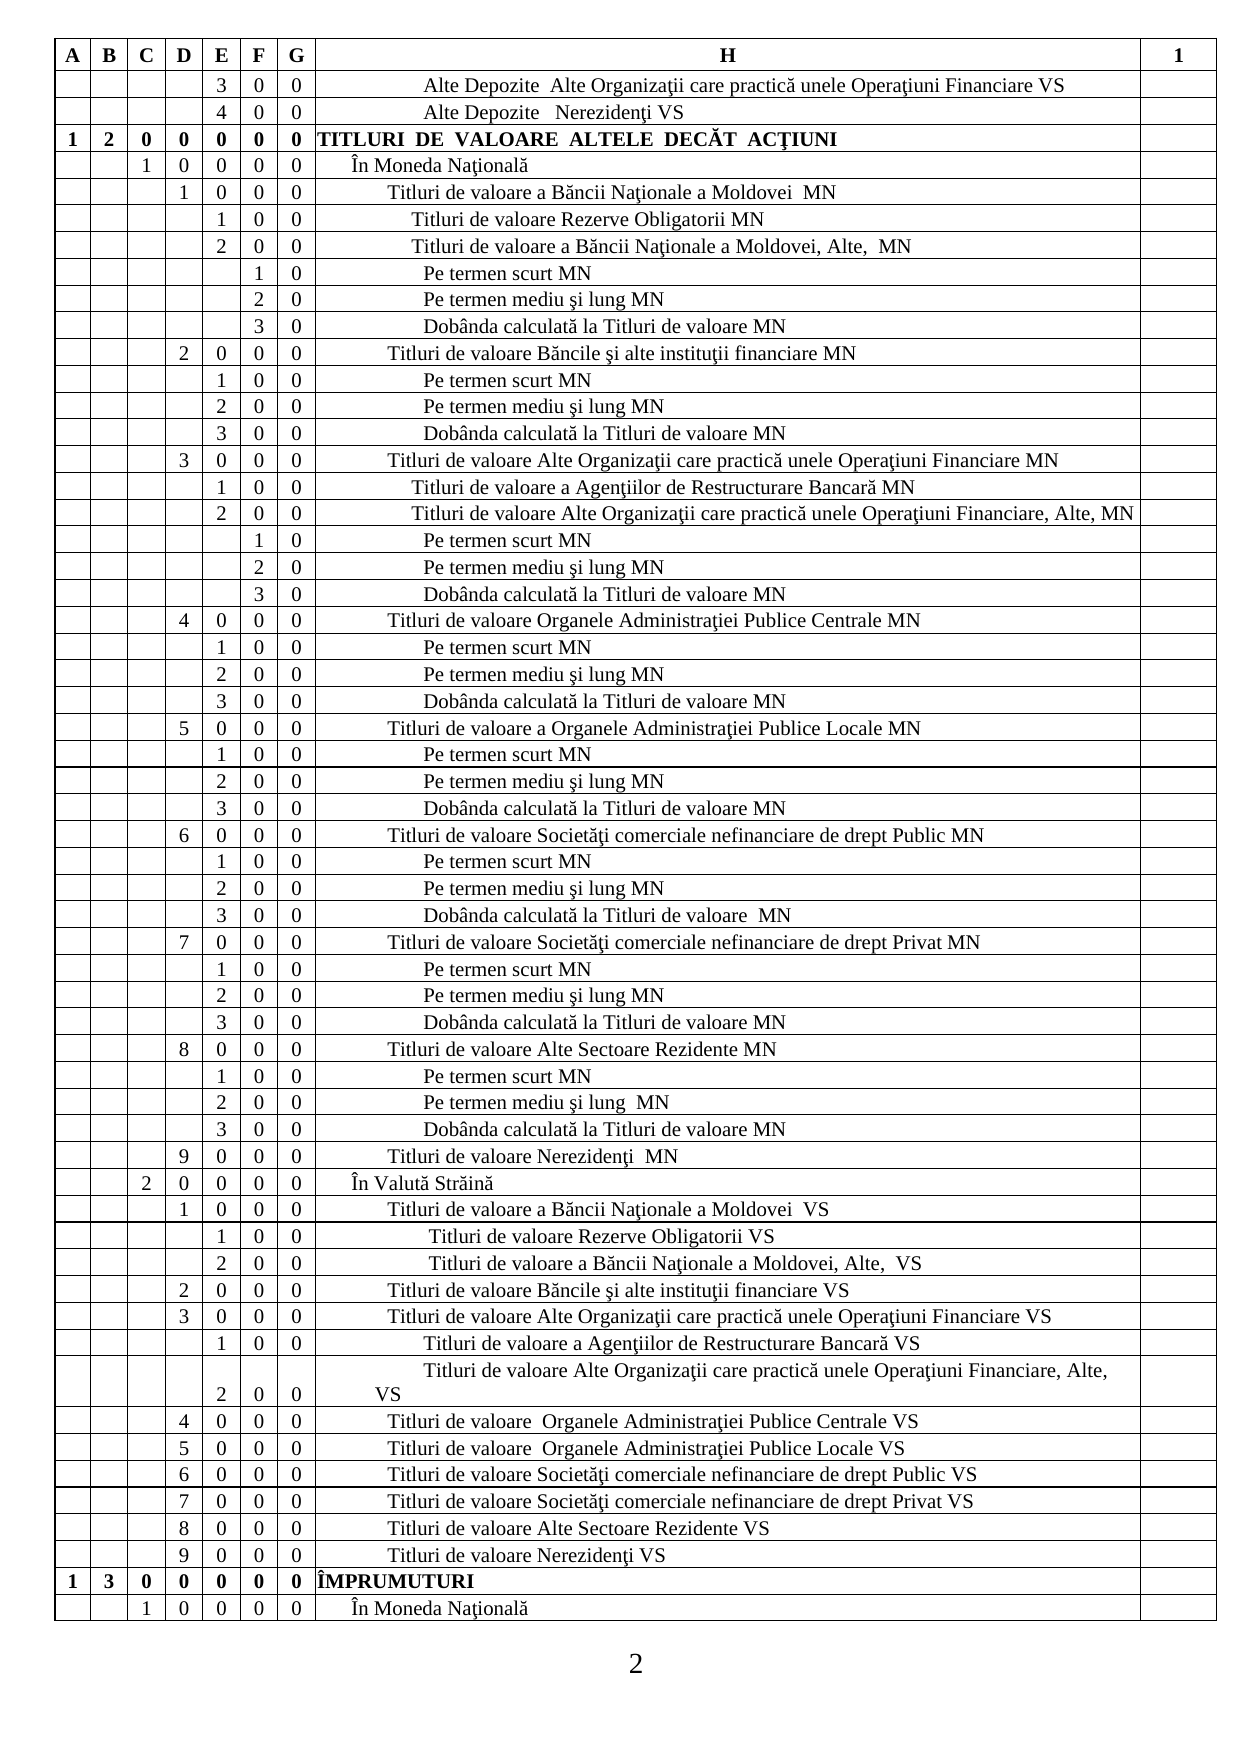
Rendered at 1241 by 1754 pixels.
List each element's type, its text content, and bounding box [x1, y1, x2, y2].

table_cell 0 [241, 1223, 277, 1248]
table_cell [91, 875, 127, 900]
table_cell [56, 634, 90, 659]
table_cell 0 [241, 634, 277, 659]
table_cell [1141, 1062, 1216, 1088]
table_cell Titluri de valoare Organele Administraţiei Publice Centrale VS [316, 1407, 1140, 1433]
table_cell [91, 955, 127, 981]
table_cell 0 [278, 232, 315, 258]
table_cell 2 [166, 339, 202, 365]
table_cell [128, 419, 165, 445]
table_cell 1 [203, 473, 240, 499]
table_cell Dobânda calculată la Titluri de valoare MN [316, 419, 1140, 445]
table_cell 1 [203, 205, 240, 231]
table_cell 0 [278, 982, 315, 1007]
table_cell [56, 1223, 90, 1248]
table_cell [56, 928, 90, 954]
table_cell [166, 901, 202, 927]
table_cell 0 [128, 125, 165, 151]
table_cell [91, 98, 127, 124]
table_cell [91, 1089, 127, 1114]
table_cell 0 [278, 1008, 315, 1034]
table_cell 0 [203, 1035, 240, 1061]
table_cell [128, 1514, 165, 1540]
table_cell 0 [203, 1488, 240, 1513]
table_cell 0 [241, 419, 277, 445]
table_cell [166, 232, 202, 258]
table_cell [1141, 205, 1216, 231]
table_cell [1141, 1249, 1216, 1275]
table_cell Titluri de valoare Alte Organizaţii care practică unele Operaţiuni Financiare MN [316, 446, 1140, 472]
table_cell Titluri de valoare Alte Organizaţii care practică unele Operaţiuni Financiare VS [316, 1303, 1140, 1328]
table_cell [91, 366, 127, 392]
table_cell 0 [278, 1196, 315, 1221]
table_cell 0 [241, 1595, 277, 1620]
table_cell 3 [203, 1008, 240, 1034]
table_cell [166, 1062, 202, 1088]
table_cell [56, 687, 90, 713]
table_cell [91, 286, 127, 311]
table_cell [91, 446, 127, 472]
table_cell [166, 1223, 202, 1248]
table_cell 0 [278, 660, 315, 686]
table_cell 1 [203, 741, 240, 766]
table_cell 0 [241, 794, 277, 820]
table_cell [56, 1169, 90, 1195]
table_cell 0 [241, 982, 277, 1007]
table_cell 0 [278, 419, 315, 445]
table_cell 0 [203, 339, 240, 365]
table_cell Pe termen scurt MN [316, 741, 1140, 766]
table_cell 0 [203, 1541, 240, 1567]
table_cell [166, 741, 202, 766]
table_cell 0 [241, 98, 277, 124]
table_cell [1141, 419, 1216, 445]
table_header E [203, 39, 240, 70]
table_cell 0 [278, 553, 315, 579]
table_cell 0 [241, 179, 277, 204]
table_cell 0 [278, 634, 315, 659]
table_cell [128, 634, 165, 659]
table_cell 0 [241, 660, 277, 686]
table_cell [56, 98, 90, 124]
table_cell 0 [241, 473, 277, 499]
table_cell 1 [128, 1595, 165, 1620]
table_cell 0 [241, 848, 277, 873]
table_cell [1141, 1089, 1216, 1114]
table_cell [166, 1008, 202, 1034]
table_cell Titluri de valoare Rezerve Obligatorii MN [316, 205, 1140, 231]
table_cell [56, 1434, 90, 1460]
table_cell Titluri de valoare Alte Organizaţii care practică unele Operaţiuni Financiare, Alte, MN [316, 500, 1140, 525]
table_cell 0 [203, 1514, 240, 1540]
table_cell [56, 286, 90, 311]
table_cell [91, 1330, 127, 1355]
table_cell [56, 1249, 90, 1275]
table_cell [1141, 553, 1216, 579]
table_cell 1 [203, 955, 240, 981]
table_cell 4 [166, 1407, 202, 1433]
table_cell 0 [203, 1169, 240, 1195]
table_cell 0 [241, 741, 277, 766]
table_cell Dobânda calculată la Titluri de valoare MN [316, 580, 1140, 606]
table_cell Titluri de valoare Societăţi comerciale nefinanciare de drept Public VS [316, 1461, 1140, 1486]
table_cell 1 [166, 1196, 202, 1221]
table_cell [128, 1196, 165, 1221]
table_cell [166, 768, 202, 793]
table_cell Pe termen scurt MN [316, 955, 1140, 981]
table_cell 8 [166, 1514, 202, 1540]
table_cell 0 [241, 1514, 277, 1540]
table_cell [91, 1276, 127, 1302]
table_cell 0 [278, 500, 315, 525]
table_cell [1141, 1303, 1216, 1328]
table_cell 0 [278, 741, 315, 766]
table_cell [128, 794, 165, 820]
table_cell [91, 714, 127, 739]
table_cell 0 [166, 1568, 202, 1593]
table_cell [56, 875, 90, 900]
table_cell 0 [278, 1356, 315, 1406]
table_cell 0 [278, 312, 315, 338]
table_cell [91, 312, 127, 338]
table_cell [56, 500, 90, 525]
table_cell [91, 152, 127, 177]
table_cell [56, 1407, 90, 1433]
table_header G [278, 39, 315, 70]
table_cell 0 [241, 446, 277, 472]
table_cell [128, 526, 165, 552]
table_cell 0 [278, 1249, 315, 1275]
table_cell [1141, 526, 1216, 552]
table_cell 0 [166, 1595, 202, 1620]
table_cell [128, 714, 165, 739]
table_cell [56, 1514, 90, 1540]
table_cell [1141, 1541, 1216, 1567]
table_cell 3 [166, 1303, 202, 1328]
table_cell 2 [91, 125, 127, 151]
table_cell [56, 955, 90, 981]
table_cell 2 [203, 660, 240, 686]
table_cell Titluri de valoare a Băncii Naţionale a Moldovei, Alte, MN [316, 232, 1140, 258]
table_cell Pe termen mediu şi lung MN [316, 660, 1140, 686]
table_cell 0 [278, 1461, 315, 1486]
table_cell [166, 366, 202, 392]
table_cell [91, 232, 127, 258]
table_cell [1141, 1223, 1216, 1248]
table_cell [166, 848, 202, 873]
table_cell 0 [278, 1142, 315, 1168]
table_cell [166, 259, 202, 284]
table_cell [1141, 714, 1216, 739]
table_cell 0 [203, 1303, 240, 1328]
table_cell 0 [241, 71, 277, 97]
table_cell [166, 794, 202, 820]
table_cell [166, 286, 202, 311]
table_cell [91, 1142, 127, 1168]
table_cell TITLURI DE VALOARE ALTELE DECĂT ACŢIUNI [316, 125, 1140, 151]
table_cell [128, 1035, 165, 1061]
table_cell [91, 205, 127, 231]
table_cell 1 [203, 1223, 240, 1248]
table_cell [1141, 1407, 1216, 1433]
table_cell [56, 714, 90, 739]
table_cell [56, 1115, 90, 1141]
table_cell [128, 366, 165, 392]
table_cell [1141, 1330, 1216, 1355]
table_cell 3 [203, 794, 240, 820]
table_cell 2 [241, 286, 277, 311]
table_cell [128, 312, 165, 338]
table_header F [241, 39, 277, 70]
table_cell 0 [278, 152, 315, 177]
table_cell 0 [241, 1035, 277, 1061]
table_cell [1141, 1488, 1216, 1513]
table_cell 0 [241, 821, 277, 847]
table_cell 1 [203, 848, 240, 873]
table_cell 3 [91, 1568, 127, 1593]
table_cell 0 [203, 607, 240, 632]
table_cell [91, 1169, 127, 1195]
table_cell [91, 1035, 127, 1061]
table_cell 0 [203, 1434, 240, 1460]
table_cell [1141, 687, 1216, 713]
table_cell [56, 152, 90, 177]
table_cell [203, 259, 240, 284]
table_cell [128, 1249, 165, 1275]
table_cell [203, 286, 240, 311]
table_cell [1141, 580, 1216, 606]
table_cell 2 [166, 1276, 202, 1302]
table_cell [203, 553, 240, 579]
table_cell [1141, 1276, 1216, 1302]
table_cell [91, 1356, 127, 1406]
table_cell 3 [203, 71, 240, 97]
table_cell [56, 848, 90, 873]
table_cell [1141, 1196, 1216, 1221]
table_cell [128, 553, 165, 579]
table_cell Titluri de valoare a Organele Administraţiei Publice Locale MN [316, 714, 1140, 739]
table_cell 0 [241, 1407, 277, 1433]
table_cell 0 [241, 1089, 277, 1114]
table_cell 0 [241, 1276, 277, 1302]
table_cell 0 [278, 1568, 315, 1593]
table_cell [128, 1303, 165, 1328]
table_cell [128, 821, 165, 847]
table_cell 0 [241, 366, 277, 392]
table_cell 0 [278, 526, 315, 552]
table_cell 0 [241, 1461, 277, 1486]
table_header C [128, 39, 165, 70]
table_cell Titluri de valoare Rezerve Obligatorii VS [316, 1223, 1140, 1248]
table_cell [166, 526, 202, 552]
table_cell [128, 1541, 165, 1567]
table_cell 0 [278, 339, 315, 365]
table_cell [91, 1541, 127, 1567]
table_cell 1 [166, 179, 202, 204]
table_cell 0 [278, 901, 315, 927]
table_cell [128, 1062, 165, 1088]
table_cell [128, 1142, 165, 1168]
table_cell 1 [241, 259, 277, 284]
table_cell 7 [166, 928, 202, 954]
table_cell [1141, 71, 1216, 97]
table_cell Titluri de valoare Băncile şi alte instituţii financiare VS [316, 1276, 1140, 1302]
table_cell 0 [241, 500, 277, 525]
table_cell 0 [278, 1514, 315, 1540]
table_cell 2 [203, 1089, 240, 1114]
table_cell [56, 366, 90, 392]
table_cell 3 [241, 312, 277, 338]
table_cell [166, 660, 202, 686]
table_cell [91, 1115, 127, 1141]
table_cell [1141, 339, 1216, 365]
table_cell 0 [278, 848, 315, 873]
table_cell [166, 687, 202, 713]
table_cell 2 [203, 1356, 240, 1406]
table_cell [1141, 500, 1216, 525]
table_cell 2 [128, 1169, 165, 1195]
table_cell 2 [241, 553, 277, 579]
table_cell [91, 1434, 127, 1460]
table_header H [316, 39, 1140, 70]
table_cell [1141, 98, 1216, 124]
table_cell 0 [241, 1169, 277, 1195]
table_cell Titluri de valoare a Agenţiilor de Restructurare Bancară VS [316, 1330, 1140, 1355]
table_cell [56, 312, 90, 338]
table_cell [1141, 768, 1216, 793]
table_cell 0 [278, 205, 315, 231]
table_cell [91, 553, 127, 579]
table_cell [56, 179, 90, 204]
table_cell Dobânda calculată la Titluri de valoare MN [316, 687, 1140, 713]
table_cell 1 [56, 1568, 90, 1593]
table_cell [166, 1249, 202, 1275]
table_cell 0 [203, 1196, 240, 1221]
table_cell În Moneda Naţională [316, 152, 1140, 177]
table_cell [56, 339, 90, 365]
table_header A [56, 39, 90, 70]
table_cell 0 [166, 152, 202, 177]
table_cell [91, 821, 127, 847]
table_cell [1141, 928, 1216, 954]
table_cell 0 [278, 1223, 315, 1248]
table_cell [128, 1115, 165, 1141]
table_cell [128, 1223, 165, 1248]
table_cell [1141, 473, 1216, 499]
table_cell 0 [203, 1142, 240, 1168]
table_cell [166, 875, 202, 900]
table_cell Titluri de valoare Nerezidenţi VS [316, 1541, 1140, 1567]
table_cell [128, 848, 165, 873]
table_cell [91, 259, 127, 284]
table_cell 0 [166, 1169, 202, 1195]
table_cell [1141, 1356, 1216, 1406]
table_cell 2 [203, 982, 240, 1007]
table_cell 0 [241, 875, 277, 900]
table_cell 0 [241, 1434, 277, 1460]
table_cell 0 [241, 1568, 277, 1593]
table_cell 0 [278, 768, 315, 793]
table_cell 0 [203, 152, 240, 177]
table_cell [1141, 393, 1216, 418]
table_cell Titluri de valoare Societăţi comerciale nefinanciare de drept Privat MN [316, 928, 1140, 954]
table_cell [128, 473, 165, 499]
table_cell [56, 1089, 90, 1114]
table_cell 0 [278, 1330, 315, 1355]
table_cell 0 [241, 1008, 277, 1034]
table_cell Dobânda calculată la Titluri de valoare MN [316, 794, 1140, 820]
table_cell [166, 419, 202, 445]
table_cell [166, 553, 202, 579]
table_cell [166, 982, 202, 1007]
table_cell Titluri de valoare Nerezidenţi MN [316, 1142, 1140, 1168]
table_cell Titluri de valoare Băncile şi alte instituţii financiare MN [316, 339, 1140, 365]
table_cell 0 [241, 393, 277, 418]
table_cell [1141, 660, 1216, 686]
table_cell 0 [241, 1249, 277, 1275]
table_cell [91, 473, 127, 499]
table_cell [128, 928, 165, 954]
table_cell [1141, 1169, 1216, 1195]
table_cell [166, 1089, 202, 1114]
table_cell [166, 1330, 202, 1355]
table_cell 0 [278, 1434, 315, 1460]
table_cell Pe termen mediu şi lung MN [316, 875, 1140, 900]
table_cell 0 [241, 714, 277, 739]
table_cell [1141, 1595, 1216, 1620]
table_cell [91, 928, 127, 954]
table_cell [91, 848, 127, 873]
table_cell Pe termen mediu şi lung MN [316, 768, 1140, 793]
table_cell Pe termen scurt MN [316, 1062, 1140, 1088]
table_cell [91, 1488, 127, 1513]
table_cell [56, 232, 90, 258]
table_cell Alte Depozite Nerezidenţi VS [316, 98, 1140, 124]
table_cell 0 [278, 446, 315, 472]
table_cell [56, 1035, 90, 1061]
table_cell 0 [278, 1169, 315, 1195]
table_cell [1141, 1568, 1216, 1593]
table_cell Titluri de valoare a Băncii Naţionale a Moldovei, Alte, VS [316, 1249, 1140, 1275]
table_cell [56, 821, 90, 847]
table_cell Pe termen scurt MN [316, 366, 1140, 392]
table_cell [56, 1330, 90, 1355]
table_cell [128, 982, 165, 1007]
table_cell [56, 660, 90, 686]
table_cell 0 [241, 339, 277, 365]
table_cell [128, 259, 165, 284]
table_cell [56, 1008, 90, 1034]
table_cell [166, 580, 202, 606]
table_cell 0 [278, 1303, 315, 1328]
table_cell [91, 1062, 127, 1088]
table_cell Pe termen mediu şi lung MN [316, 1089, 1140, 1114]
table_cell Titluri de valoare Organele Administraţiei Publice Centrale MN [316, 607, 1140, 632]
table_cell 0 [241, 1541, 277, 1567]
table_cell [91, 768, 127, 793]
table_cell Dobânda calculată la Titluri de valoare MN [316, 312, 1140, 338]
table_cell 0 [278, 1541, 315, 1567]
table_cell [166, 1356, 202, 1406]
table_cell [166, 1115, 202, 1141]
table_cell 0 [241, 687, 277, 713]
table_cell 0 [278, 1488, 315, 1513]
table_cell 0 [203, 714, 240, 739]
table_cell [91, 580, 127, 606]
table_cell [91, 660, 127, 686]
table_cell 0 [278, 1062, 315, 1088]
table_cell 0 [241, 1196, 277, 1221]
table_cell [56, 1595, 90, 1620]
table_cell 1 [56, 125, 90, 151]
table_cell [128, 205, 165, 231]
table_cell 0 [241, 1115, 277, 1141]
table_cell [56, 526, 90, 552]
table_cell [166, 98, 202, 124]
table_cell [128, 446, 165, 472]
table_cell 3 [203, 1115, 240, 1141]
table_cell Pe termen mediu şi lung MN [316, 982, 1140, 1007]
table_cell 0 [278, 714, 315, 739]
table_cell [166, 205, 202, 231]
table_cell [91, 1407, 127, 1433]
table_cell [128, 1434, 165, 1460]
table_cell [128, 71, 165, 97]
table_cell Dobânda calculată la Titluri de valoare MN [316, 1008, 1140, 1034]
table_cell 0 [278, 1595, 315, 1620]
table_cell Dobânda calculată la Titluri de valoare MN [316, 901, 1140, 927]
table_cell [91, 339, 127, 365]
table_cell [166, 393, 202, 418]
table_cell 0 [278, 366, 315, 392]
table_cell Titluri de valoare Alte Organizaţii care practică unele Operaţiuni Financiare, Alte, VS [316, 1356, 1140, 1406]
table_cell [128, 1089, 165, 1114]
table_cell 0 [241, 1356, 277, 1406]
table_cell 3 [203, 419, 240, 445]
table_header 1 [1141, 39, 1216, 70]
table_cell [128, 875, 165, 900]
table_cell 0 [203, 1461, 240, 1486]
table_cell 0 [278, 821, 315, 847]
table_cell [1141, 955, 1216, 981]
table_cell [128, 232, 165, 258]
table_cell [1141, 1142, 1216, 1168]
table_cell 1 [203, 1062, 240, 1088]
table_cell 7 [166, 1488, 202, 1513]
table_cell [166, 500, 202, 525]
table_cell [56, 1541, 90, 1567]
table_cell În Moneda Naţională [316, 1595, 1140, 1620]
table_cell 0 [278, 1035, 315, 1061]
table_cell [166, 473, 202, 499]
table_cell 4 [203, 98, 240, 124]
table_cell [91, 179, 127, 204]
table_cell [128, 660, 165, 686]
table_cell [1141, 366, 1216, 392]
table_cell [91, 982, 127, 1007]
table_cell [1141, 232, 1216, 258]
table_cell [203, 312, 240, 338]
table_cell [91, 1514, 127, 1540]
table_cell 0 [128, 1568, 165, 1593]
table_cell 0 [278, 1115, 315, 1141]
table_cell [1141, 1514, 1216, 1540]
table_cell [91, 526, 127, 552]
table_cell [128, 741, 165, 766]
table_cell Pe termen mediu şi lung MN [316, 553, 1140, 579]
table_cell Pe termen scurt MN [316, 259, 1140, 284]
table_cell [166, 634, 202, 659]
table_cell [1141, 634, 1216, 659]
table_cell [128, 98, 165, 124]
table_cell 0 [278, 179, 315, 204]
table_cell [1141, 1461, 1216, 1486]
table_cell [91, 1196, 127, 1221]
table_cell 0 [278, 928, 315, 954]
table_cell 0 [241, 768, 277, 793]
table_cell [56, 553, 90, 579]
table_cell 4 [166, 607, 202, 632]
table_cell [91, 71, 127, 97]
table_cell [203, 526, 240, 552]
table_cell 0 [241, 955, 277, 981]
table_cell [128, 500, 165, 525]
table_cell [1141, 1434, 1216, 1460]
table_cell 9 [166, 1142, 202, 1168]
table_cell 0 [278, 955, 315, 981]
table_cell [56, 1142, 90, 1168]
table_cell 1 [128, 152, 165, 177]
table_cell 2 [203, 1249, 240, 1275]
table_cell 1 [203, 366, 240, 392]
table_cell [91, 393, 127, 418]
table_cell 6 [166, 1461, 202, 1486]
table_cell [128, 1008, 165, 1034]
table_cell [1141, 312, 1216, 338]
table_cell [91, 1461, 127, 1486]
table_cell [56, 1356, 90, 1406]
table_cell [128, 901, 165, 927]
table_cell [91, 607, 127, 632]
table_cell 2 [203, 875, 240, 900]
table_cell Titluri de valoare Alte Sectoare Rezidente MN [316, 1035, 1140, 1061]
table_cell [56, 473, 90, 499]
table_cell Titluri de valoare Societăţi comerciale nefinanciare de drept Public MN [316, 821, 1140, 847]
table_cell Alte Depozite Alte Organizaţii care practică unele Operaţiuni Financiare VS [316, 71, 1140, 97]
table_cell [91, 901, 127, 927]
table_cell [56, 393, 90, 418]
table_cell [128, 580, 165, 606]
table_cell Titluri de valoare a Agenţiilor de Restructurare Bancară MN [316, 473, 1140, 499]
table_cell [56, 768, 90, 793]
table_cell 0 [241, 901, 277, 927]
table_cell Pe termen scurt MN [316, 634, 1140, 659]
table_cell [1141, 875, 1216, 900]
table_cell [1141, 152, 1216, 177]
table_cell [56, 1303, 90, 1328]
table_cell [128, 1488, 165, 1513]
table_cell [1141, 821, 1216, 847]
table_cell Titluri de valoare a Băncii Naţionale a Moldovei VS [316, 1196, 1140, 1221]
table_cell 0 [241, 232, 277, 258]
table_cell ÎMPRUMUTURI [316, 1568, 1140, 1593]
table_cell [1141, 1008, 1216, 1034]
table_cell Pe termen mediu şi lung MN [316, 286, 1140, 311]
table_cell În Valută Străină [316, 1169, 1140, 1195]
table_cell [56, 419, 90, 445]
table_cell 2 [203, 768, 240, 793]
table_cell [128, 955, 165, 981]
table_cell [1141, 259, 1216, 284]
table_cell 0 [241, 152, 277, 177]
table_cell 0 [203, 821, 240, 847]
table_cell [128, 1330, 165, 1355]
table_cell [56, 71, 90, 97]
table_cell 0 [278, 875, 315, 900]
table_cell [91, 741, 127, 766]
table_cell [1141, 901, 1216, 927]
table_cell Pe termen scurt MN [316, 526, 1140, 552]
table_cell Titluri de valoare a Băncii Naţionale a Moldovei MN [316, 179, 1140, 204]
table_cell 1 [241, 526, 277, 552]
table_cell 0 [278, 259, 315, 284]
table_cell 0 [203, 446, 240, 472]
table_cell [1141, 741, 1216, 766]
table_cell 0 [203, 125, 240, 151]
table_cell [91, 1223, 127, 1248]
table_cell 0 [278, 125, 315, 151]
table_cell [1141, 446, 1216, 472]
table_cell [128, 339, 165, 365]
table_cell [1141, 1115, 1216, 1141]
table_header B [91, 39, 127, 70]
table_cell 8 [166, 1035, 202, 1061]
table_cell 0 [241, 607, 277, 632]
table_cell 0 [203, 1568, 240, 1593]
table_cell 0 [278, 1089, 315, 1114]
table_cell [166, 312, 202, 338]
table_cell 0 [278, 393, 315, 418]
table_cell 0 [278, 580, 315, 606]
table_cell [91, 500, 127, 525]
table_cell 2 [203, 500, 240, 525]
table_cell 0 [241, 1142, 277, 1168]
table_cell [128, 179, 165, 204]
table_cell [1141, 607, 1216, 632]
table_cell 0 [278, 1276, 315, 1302]
table_cell [203, 580, 240, 606]
table_cell 1 [203, 1330, 240, 1355]
table_cell Titluri de valoare Alte Sectoare Rezidente VS [316, 1514, 1140, 1540]
table_cell 6 [166, 821, 202, 847]
table_cell 3 [203, 901, 240, 927]
table_cell 0 [241, 205, 277, 231]
table_cell 9 [166, 1541, 202, 1567]
table_cell [128, 1461, 165, 1486]
table_cell 0 [241, 1330, 277, 1355]
table_cell [1141, 794, 1216, 820]
table_cell [1141, 848, 1216, 873]
table_cell 0 [278, 286, 315, 311]
table_cell 0 [278, 687, 315, 713]
table_cell 0 [203, 928, 240, 954]
table_cell [91, 687, 127, 713]
table_cell [91, 1008, 127, 1034]
table_cell [166, 71, 202, 97]
table_cell [56, 1276, 90, 1302]
table_cell 0 [166, 125, 202, 151]
table_cell 5 [166, 714, 202, 739]
table_cell 0 [278, 71, 315, 97]
table_cell [56, 901, 90, 927]
table_cell 0 [241, 1303, 277, 1328]
table_cell 2 [203, 232, 240, 258]
table_cell [128, 393, 165, 418]
table_cell [128, 607, 165, 632]
table_cell 0 [278, 98, 315, 124]
table_cell 1 [203, 634, 240, 659]
table_cell 0 [241, 125, 277, 151]
table_cell [1141, 179, 1216, 204]
table_cell [128, 768, 165, 793]
table_cell [56, 1461, 90, 1486]
table_cell 0 [278, 607, 315, 632]
table_cell Dobânda calculată la Titluri de valoare MN [316, 1115, 1140, 1141]
table_cell 0 [241, 1488, 277, 1513]
table_cell [1141, 286, 1216, 311]
table_cell [1141, 125, 1216, 151]
table_cell [56, 1196, 90, 1221]
table_cell [56, 259, 90, 284]
table_cell 0 [241, 1062, 277, 1088]
table_cell [56, 446, 90, 472]
table_cell [91, 1303, 127, 1328]
table_cell 0 [203, 1407, 240, 1433]
table_cell 2 [203, 393, 240, 418]
table_cell [166, 955, 202, 981]
table_cell 0 [278, 473, 315, 499]
table_cell 0 [278, 1407, 315, 1433]
table_cell [128, 1407, 165, 1433]
table_cell [56, 1062, 90, 1088]
table_cell 3 [203, 687, 240, 713]
table_cell [56, 607, 90, 632]
table_cell [128, 687, 165, 713]
table_cell [128, 1276, 165, 1302]
table_cell 0 [203, 179, 240, 204]
table_cell [56, 741, 90, 766]
table_cell Pe termen mediu şi lung MN [316, 393, 1140, 418]
table_cell [91, 634, 127, 659]
table_header D [166, 39, 202, 70]
table_cell [56, 794, 90, 820]
table_cell [91, 794, 127, 820]
table_cell Titluri de valoare Organele Administraţiei Publice Locale VS [316, 1434, 1140, 1460]
table_cell 0 [278, 794, 315, 820]
table_cell 0 [203, 1276, 240, 1302]
table_cell [56, 205, 90, 231]
table_cell [56, 1488, 90, 1513]
table_cell [1141, 982, 1216, 1007]
table_cell Pe termen scurt MN [316, 848, 1140, 873]
table_cell [91, 419, 127, 445]
table_cell [56, 580, 90, 606]
table_cell [91, 1595, 127, 1620]
table_cell 0 [241, 928, 277, 954]
table_cell [128, 1356, 165, 1406]
table_cell 3 [241, 580, 277, 606]
table_cell [128, 286, 165, 311]
table_cell 0 [203, 1595, 240, 1620]
table_cell [91, 1249, 127, 1275]
table_cell 5 [166, 1434, 202, 1460]
table_cell Titluri de valoare Societăţi comerciale nefinanciare de drept Privat VS [316, 1488, 1140, 1513]
table_cell [56, 982, 90, 1007]
table_cell [1141, 1035, 1216, 1061]
table_cell 3 [166, 446, 202, 472]
